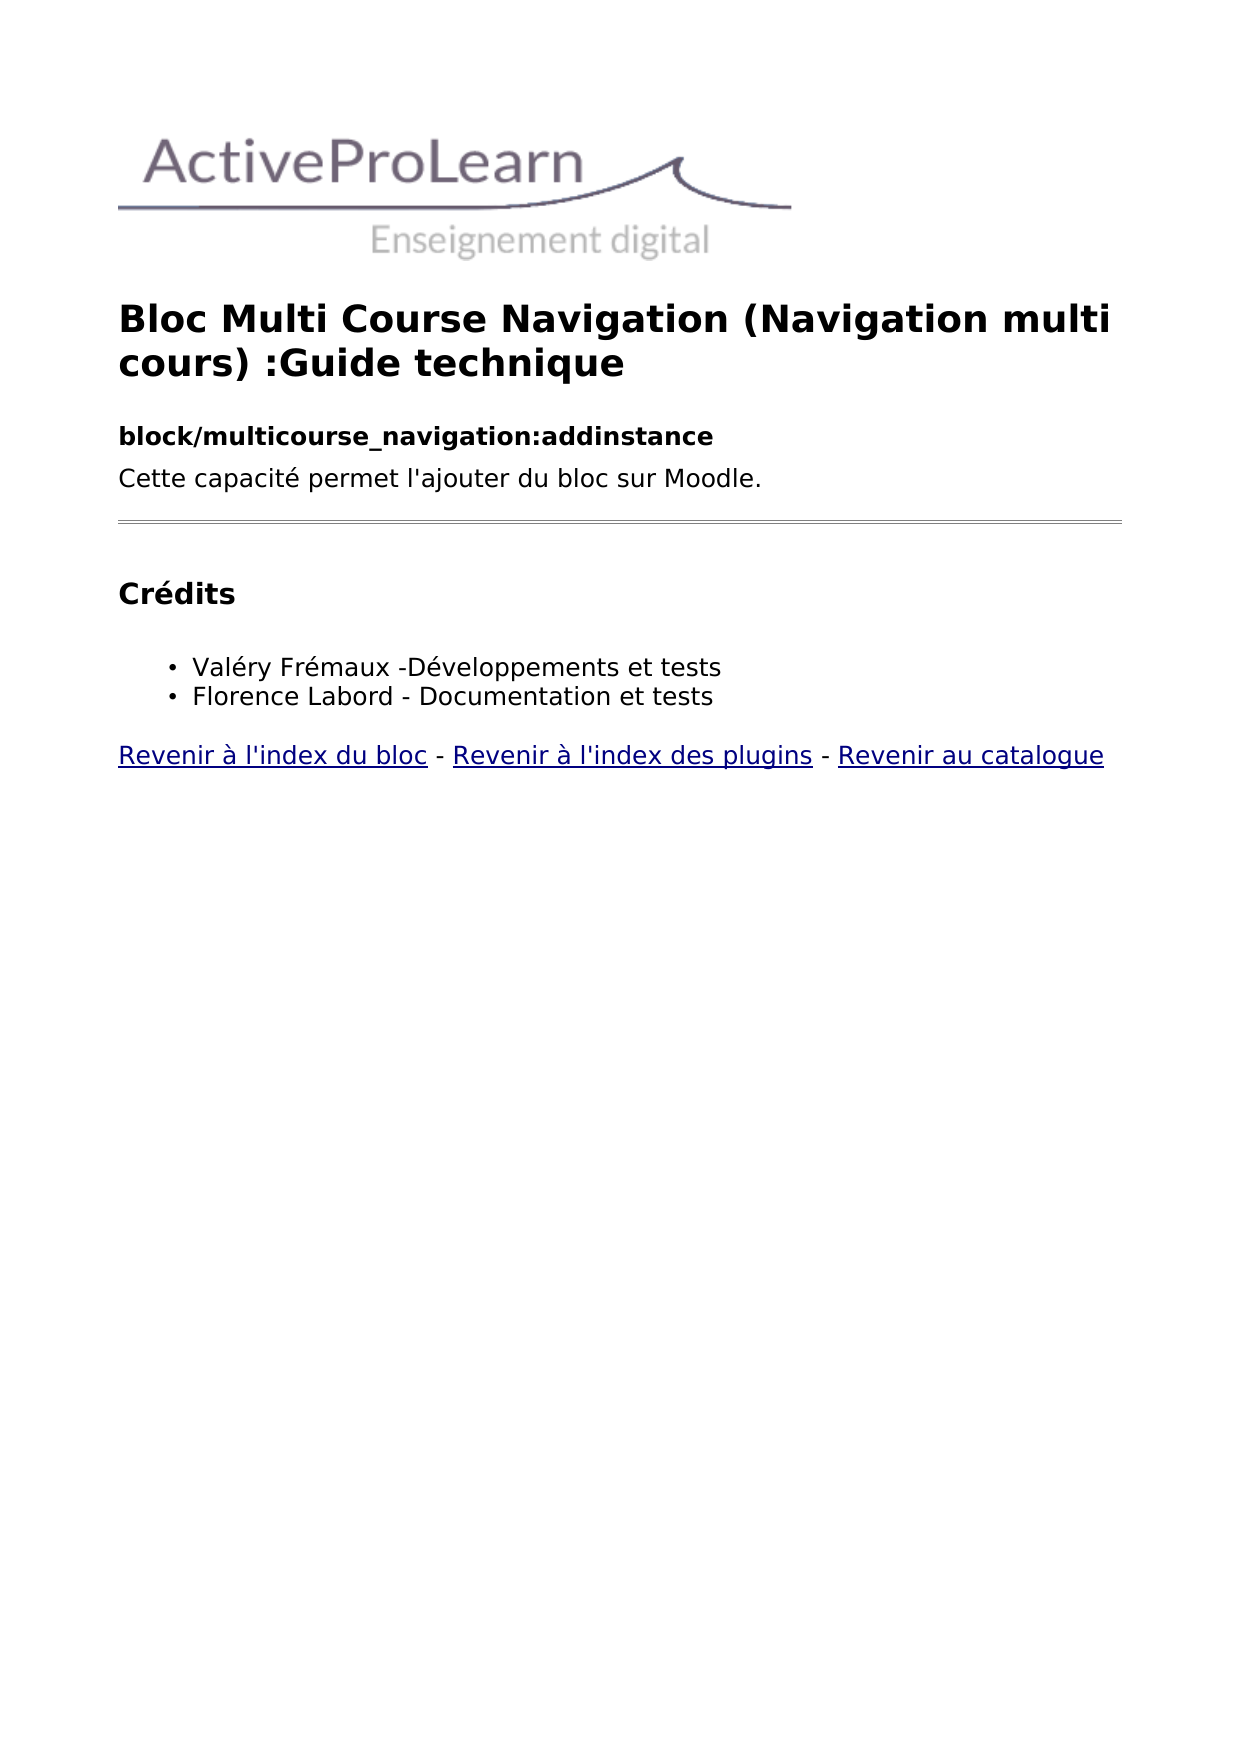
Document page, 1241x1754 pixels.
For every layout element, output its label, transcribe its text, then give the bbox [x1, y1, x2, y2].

list Florence Labord - Documentation et tests [177, 682, 1122, 712]
list Valéry Frémaux -Développements et tests [177, 653, 1122, 682]
subtitle Crédits [118, 577, 1122, 611]
text Cette capacité permet l'ajouter du bloc sur Moodle. [118, 464, 1122, 493]
subtitle block/multicourse_navigation:addinstance [118, 423, 1122, 452]
text Revenir à l'index du bloc - Revenir à l'index des plugins - Revenir au catalogue [118, 741, 1122, 770]
subtitle Bloc Multi Course Navigation (Navigation multi cours) :Guide technique [118, 298, 1122, 385]
picture [118, 118, 792, 261]
